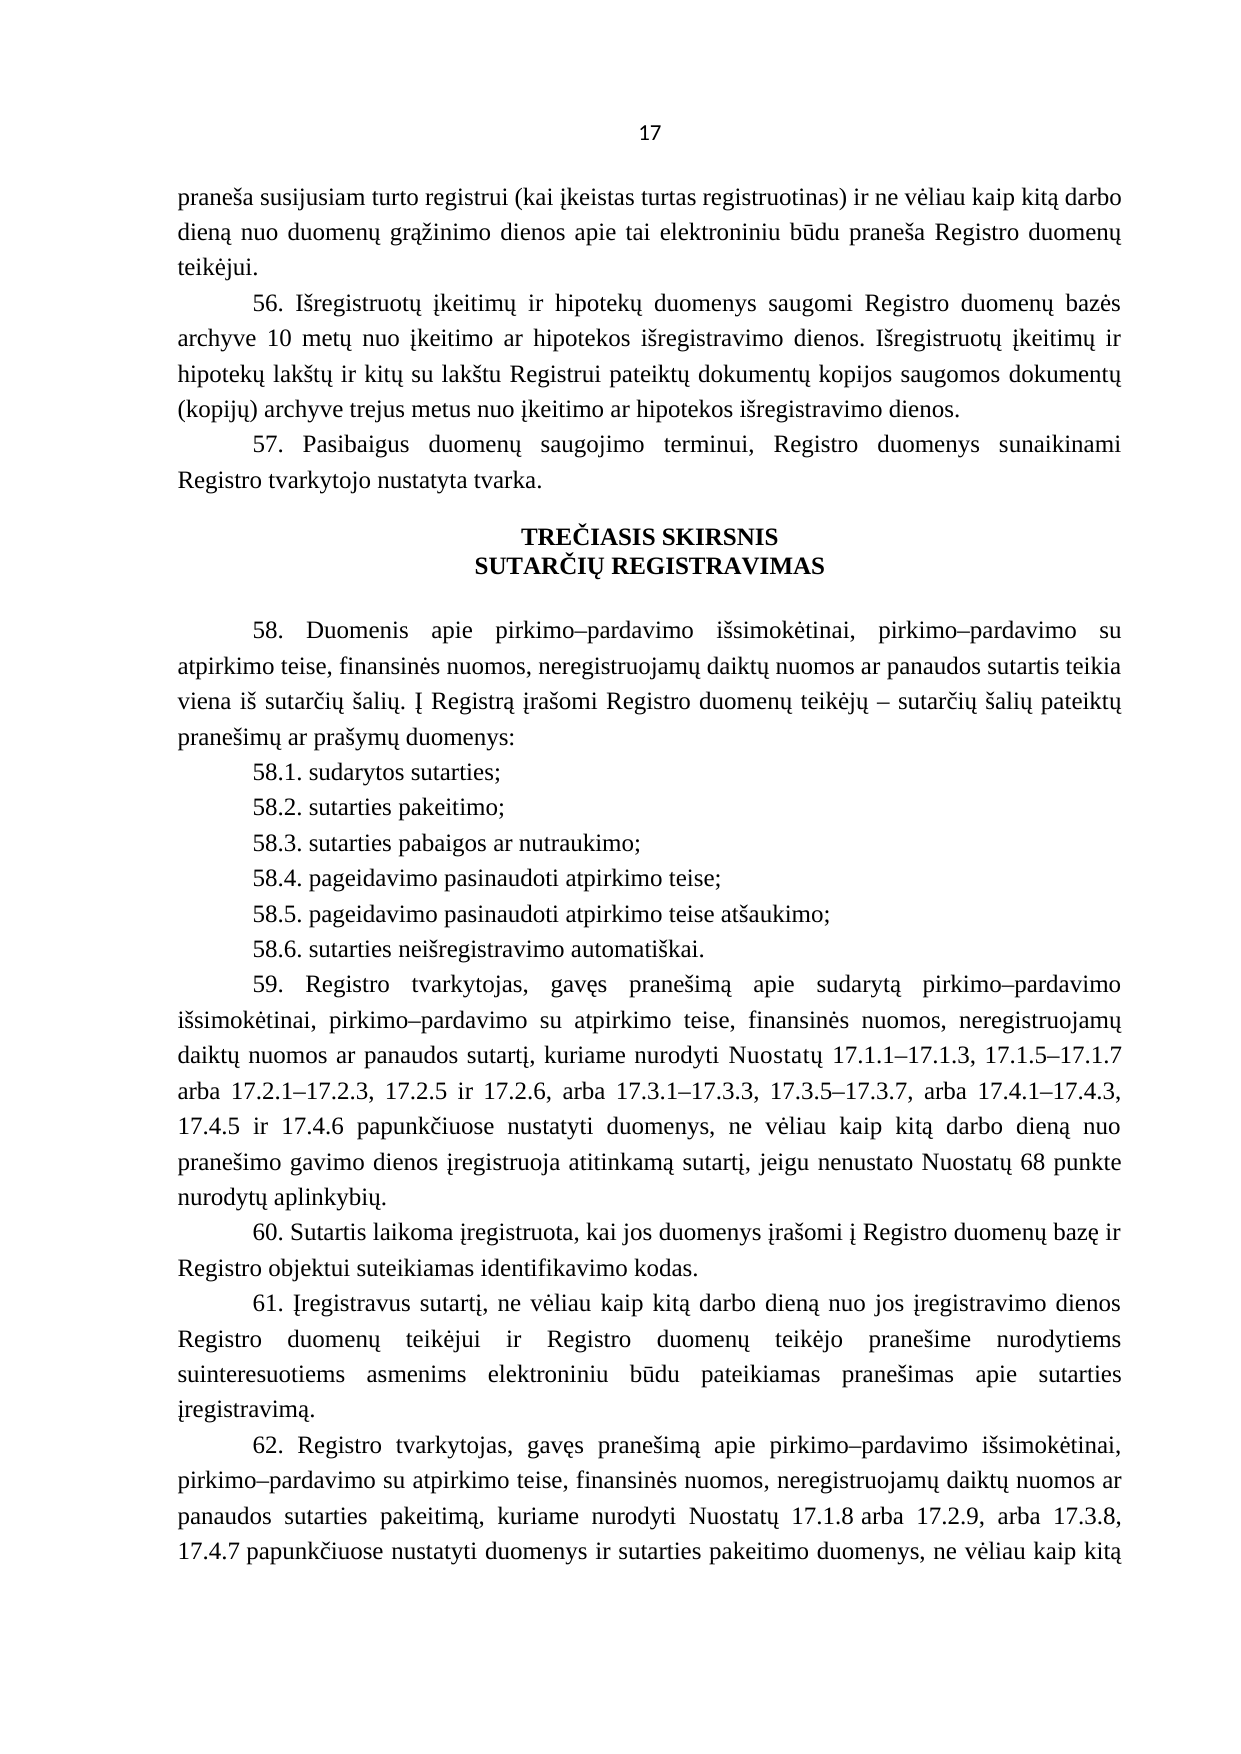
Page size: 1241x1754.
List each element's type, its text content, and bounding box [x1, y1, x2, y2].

text 58.3. sutarties pabaigos ar nutraukimo; [177, 821, 1122, 857]
text 62. Registro tvarkytojas, gavęs pranešimą apie pirkimo–pardavimo išsimokėtinai, pirkimo–pardavimo su atpirkimo teise, finansinės nuomos, neregistruojamų daiktų nuomos ar panaudos sutarties pakeitimą, kuriame nurodyti Nuostatų 17.1.8 arba 17.2.9, arba 17.3.8, 17.4.7 papunkčiuose nustatyti duomenys ir sutarties pakeitimo duomenys, ne vėliau kaip kitą [177, 1423, 1122, 1565]
text 61. Įregistravus sutartį, ne vėliau kaip kitą darbo dieną nuo jos įregistravimo dienos Registro duomenų teikėjui ir Registro duomenų teikėjo pranešime nurodytiems suinteresuotiems asmenims elektroniniu būdu pateikiamas pranešimas apie sutarties įregistravimą. [177, 1282, 1122, 1423]
text SUTARČIŲ REGISTRAVIMAS [177, 551, 1122, 580]
text 58. Duomenis apie pirkimo–pardavimo išsimokėtinai, pirkimo–pardavimo su atpirkimo teise, finansinės nuomos, neregistruojamų daiktų nuomos ar panaudos sutartis teikia viena iš sutarčių šalių. Į Registrą įrašomi Registro duomenų teikėjų – sutarčių šalių pateiktų pranešimų ar prašymų duomenys: [177, 609, 1122, 750]
text 58.6. sutarties neišregistravimo automatiškai. [177, 927, 1122, 963]
text TREČIASIS SKIRSNIS [177, 522, 1122, 551]
text 57. Pasibaigus duomenų saugojimo terminui, Registro duomenys sunaikinami Registro tvarkytojo nustatyta tvarka. [177, 423, 1122, 494]
text praneša susijusiam turto registrui (kai įkeistas turtas registruotinas) ir ne vėliau kaip kitą darbo dieną nuo duomenų grąžinimo dienos apie tai elektroniniu būdu praneša Registro duomenų teikėjui. [177, 175, 1122, 281]
text 56. Išregistruotų įkeitimų ir hipotekų duomenys saugomi Registro duomenų bazės archyve 10 metų nuo įkeitimo ar hipotekos išregistravimo dienos. Išregistruotų įkeitimų ir hipotekų lakštų ir kitų su lakštu Registrui pateiktų dokumentų kopijos saugomos dokumentų (kopijų) archyve trejus metus nuo įkeitimo ar hipotekos išregistravimo dienos. [177, 281, 1122, 423]
text 58.5. pageidavimo pasinaudoti atpirkimo teise atšaukimo; [177, 892, 1122, 927]
text 59. Registro tvarkytojas, gavęs pranešimą apie sudarytą pirkimo–pardavimo išsimokėtinai, pirkimo–pardavimo su atpirkimo teise, finansinės nuomos, neregistruojamų daiktų nuomos ar panaudos sutartį, kuriame nurodyti Nuostatų 17.1.1–17.1.3, 17.1.5–17.1.7 arba 17.2.1–17.2.3, 17.2.5 ir 17.2.6, arba 17.3.1–17.3.3, 17.3.5–17.3.7, arba 17.4.1–17.4.3, 17.4.5 ir 17.4.6 papunkčiuose nustatyti duomenys, ne vėliau kaip kitą darbo dieną nuo pranešimo gavimo dienos įregistruoja atitinkamą sutartį, jeigu nenustato Nuostatų 68 punkte nurodytų aplinkybių. [177, 963, 1122, 1211]
text 58.2. sutarties pakeitimo; [177, 786, 1122, 821]
text 60. Sutartis laikoma įregistruota, kai jos duomenys įrašomi į Registro duomenų bazę ir Registro objektui suteikiamas identifikavimo kodas. [177, 1211, 1122, 1282]
text 58.1. sudarytos sutarties; [177, 750, 1122, 786]
text 58.4. pageidavimo pasinaudoti atpirkimo teise; [177, 857, 1122, 892]
